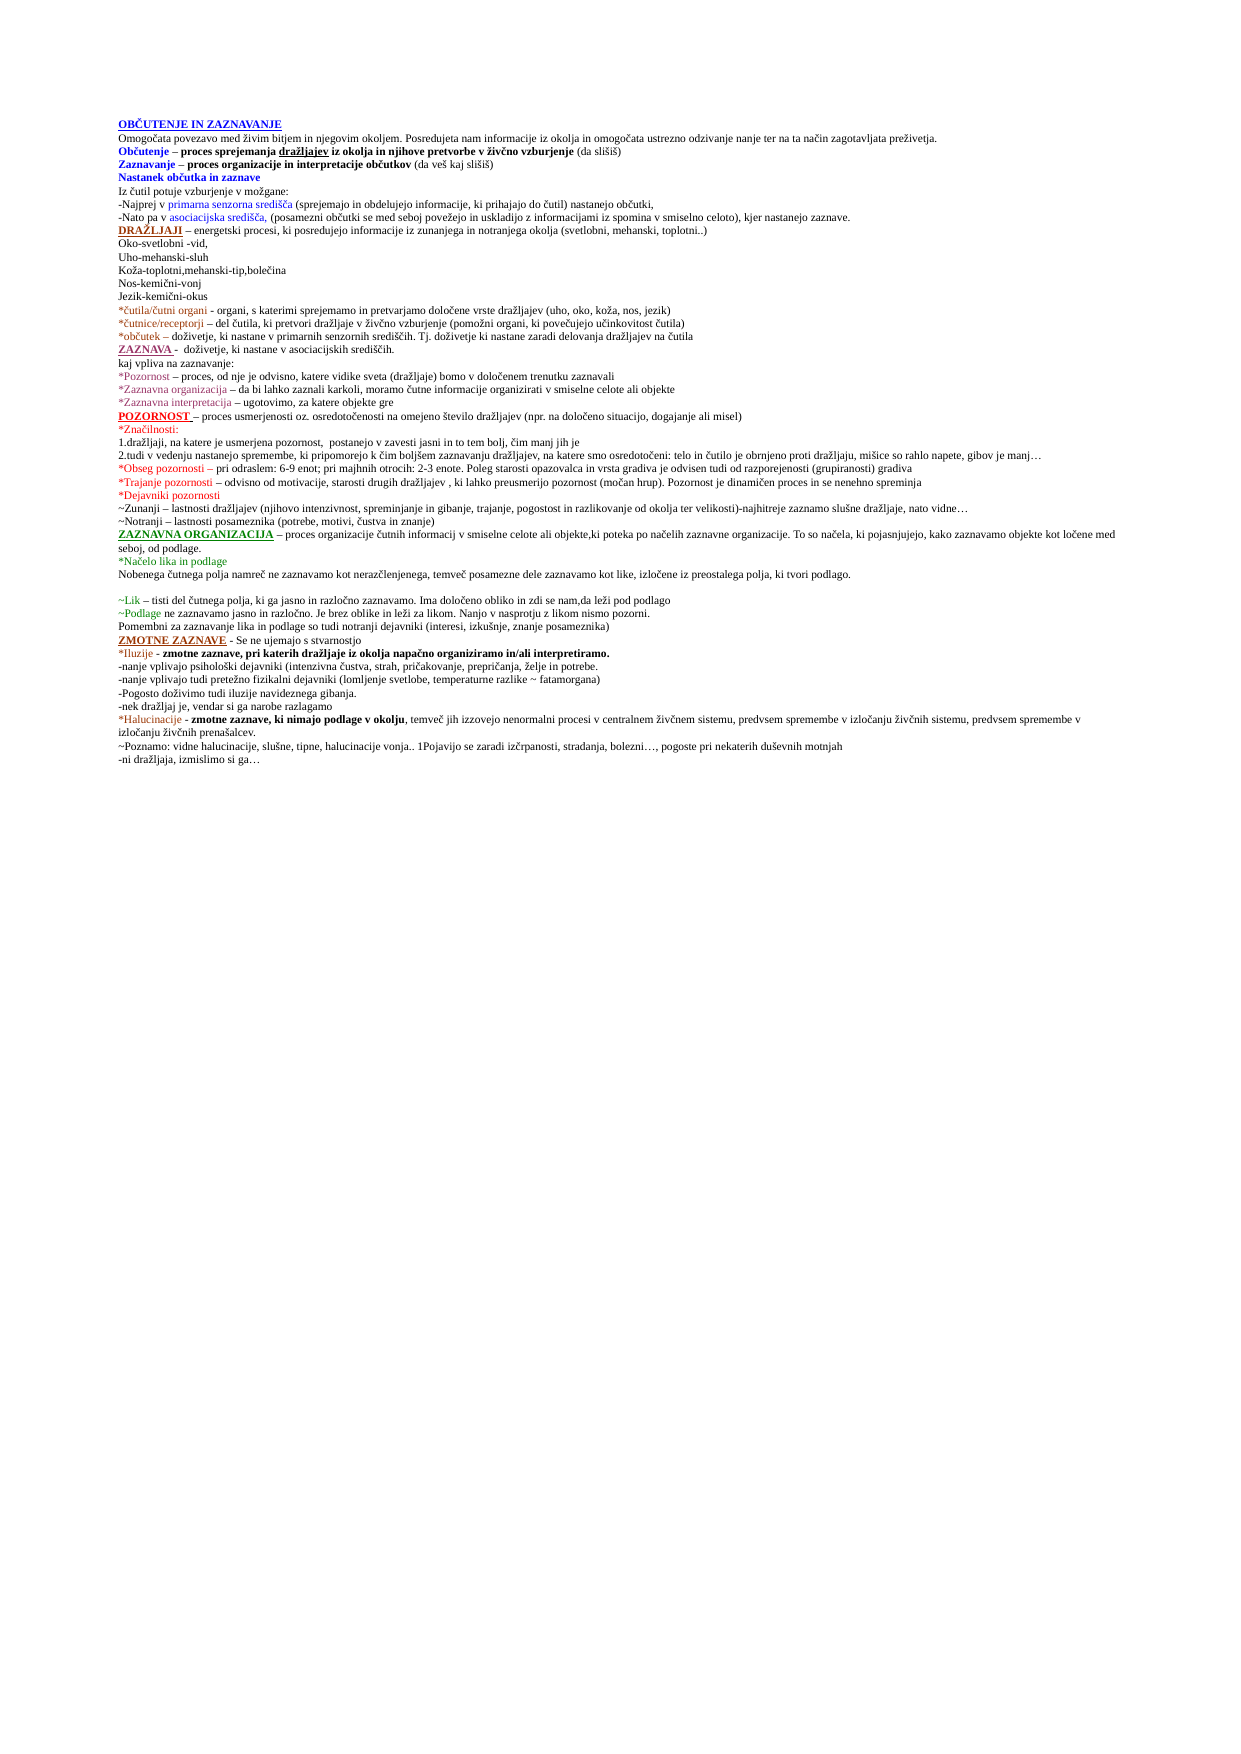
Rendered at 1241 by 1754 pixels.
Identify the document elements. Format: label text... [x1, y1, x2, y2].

text -Najprej v primarna senzorna središča (sprejemajo in obdelujejo informacije, ki prihajajo do čutil) nastanejo občutki, [118, 197, 1122, 211]
text *Dejavniki pozornosti [118, 488, 1122, 502]
text *Halucinacije - zmotne zaznave, ki nimajo podlage v okolju, temveč jih izzovejo nenormalni procesi v centralnem živčnem sistemu, predvsem spremembe v izločanju živčnih sistemu, predvsem spremembe v izločanju živčnih prenašalcev. [118, 713, 1122, 739]
text *Trajanje pozornosti – odvisno od motivacije, starosti drugih dražljajev , ki lahko preusmerijo pozornost (močan hrup). Pozornost je dinamičen proces in se nenehno spreminja [118, 475, 1122, 488]
text *občutek – doživetje, ki nastane v primarnih senzornih središčih. Tj. doživetje ki nastane zaradi delovanja dražljajev na čutila [118, 330, 1122, 343]
text Koža-toplotni,mehanski-tip,bolečina [118, 264, 1122, 277]
text ~Zunanji – lastnosti dražljajev (njihovo intenzivnost, spreminjanje in gibanje, trajanje, pogostost in razlikovanje od okolja ter velikosti)-najhitreje zaznamo slušne dražljaje, nato vidne… [118, 502, 1122, 515]
text -Pogosto doživimo tudi iluzije navideznega gibanja. [118, 686, 1122, 699]
text -nanje vplivajo psihološki dejavniki (intenzivna čustva, strah, pričakovanje, prepričanja, želje in potrebe. [118, 660, 1122, 673]
text *Zaznavna organizacija – da bi lahko zaznali karkoli, moramo čutne informacije organizirati v smiselne celote ali objekte [118, 383, 1122, 396]
subtitle OBČUTENJE IN ZAZNAVANJE [118, 118, 1122, 131]
text -ni dražljaja, izmislimo si ga… [118, 752, 1122, 766]
text Zaznavanje – proces organizacije in interpretacije občutkov (da veš kaj slišiš) [118, 158, 1122, 171]
text -nanje vplivajo tudi pretežno fizikalni dejavniki (lomljenje svetlobe, temperaturne razlike ~ fatamorgana) [118, 673, 1122, 686]
text Pomembni za zaznavanje lika in podlage so tudi notranji dejavniki (interesi, izkušnje, znanje posameznika) [118, 620, 1122, 633]
text ZAZNAVNA ORGANIZACIJA – proces organizacije čutnih informacij v smiselne celote ali objekte,ki poteka po načelih zaznavne organizacije. To so načela, ki pojasnjujejo, kako zaznavamo objekte kot ločene med seboj, od podlage. [118, 528, 1122, 555]
text Jezik-kemični-okus [118, 290, 1122, 303]
text ~Lik – tisti del čutnega polja, ki ga jasno in razločno zaznavamo. Ima določeno obliko in zdi se nam,da leži pod podlago [118, 594, 1122, 607]
text Oko-svetlobni -vid, [118, 237, 1122, 250]
text -Nato pa v asociacijska središča, (posamezni občutki se med seboj povežejo in uskladijo z informacijami iz spomina v smiselno celoto), kjer nastanejo zaznave. [118, 211, 1122, 224]
text ZAZNAVA - doživetje, ki nastane v asociacijskih središčih. [118, 343, 1122, 356]
text Nobenega čutnega polja namreč ne zaznavamo kot nerazčlenjenega, temveč posamezne dele zaznavamo kot like, izločene iz preostalega polja, ki tvori podlago. [118, 568, 1122, 581]
text kaj vpliva na zaznavanje: [118, 356, 1122, 369]
text Uho-mehanski-sluh [118, 250, 1122, 264]
text *čutila/čutni organi - organi, s katerimi sprejemamo in pretvarjamo določene vrste dražljajev (uho, oko, koža, nos, jezik) [118, 303, 1122, 317]
text ~Notranji – lastnosti posameznika (potrebe, motivi, čustva in znanje) [118, 515, 1122, 528]
text -nek dražljaj je, vendar si ga narobe razlagamo [118, 699, 1122, 713]
text ZMOTNE ZAZNAVE - Se ne ujemajo s stvarnostjo [118, 633, 1122, 647]
text POZORNOST – proces usmerjenosti oz. osredotočenosti na omejeno število dražljajev (npr. na določeno situacijo, dogajanje ali misel) [118, 409, 1122, 422]
text Omogočata povezavo med živim bitjem in njegovim okoljem. Posredujeta nam informacije iz okolja in omogočata ustrezno odzivanje nanje ter na ta način zagotavljata preživetja. [118, 131, 1122, 144]
text DRAŽLJAJI – energetski procesi, ki posredujejo informacije iz zunanjega in notranjega okolja (svetlobni, mehanski, toplotni..) [118, 224, 1122, 237]
subtitle *Načelo lika in podlage [118, 555, 1122, 568]
text 1.dražljaji, na katere je usmerjena pozornost, postanejo v zavesti jasni in to tem bolj, čim manj jih je [118, 436, 1122, 449]
text *Pozornost – proces, od nje je odvisno, katere vidike sveta (dražljaje) bomo v določenem trenutku zaznavali [118, 369, 1122, 383]
text *Iluzije - zmotne zaznave, pri katerih dražljaje iz okolja napačno organiziramo in/ali interpretiramo. [118, 647, 1122, 660]
text Občutenje – proces sprejemanja dražljajev iz okolja in njihove pretvorbe v živčno vzburjenje (da slišiš) [118, 144, 1122, 158]
text Nos-kemični-vonj [118, 277, 1122, 290]
text *Obseg pozornosti – pri odraslem: 6-9 enot; pri majhnih otrocih: 2-3 enote. Poleg starosti opazovalca in vrsta gradiva je odvisen tudi od razporejenosti (grupiranosti) gradiva [118, 462, 1122, 475]
subtitle Nastanek občutka in zaznave [118, 171, 1122, 184]
text 2.tudi v vedenju nastanejo spremembe, ki pripomorejo k čim boljšem zaznavanju dražljajev, na katere smo osredotočeni: telo in čutilo je obrnjeno proti dražljaju, mišice so rahlo napete, gibov je manj… [118, 449, 1122, 462]
text ~Poznamo: vidne halucinacije, slušne, tipne, halucinacije vonja.. 1Pojavijo se zaradi izčrpanosti, stradanja, bolezni…, pogoste pri nekaterih duševnih motnjah [118, 739, 1122, 752]
text Iz čutil potuje vzburjenje v možgane: [118, 184, 1122, 197]
text *Značilnosti: [118, 422, 1122, 436]
text *Zaznavna interpretacija – ugotovimo, za katere objekte gre [118, 396, 1122, 409]
text ~Podlage ne zaznavamo jasno in razločno. Je brez oblike in leži za likom. Nanjo v nasprotju z likom nismo pozorni. [118, 607, 1122, 620]
text *čutnice/receptorji – del čutila, ki pretvori dražljaje v živčno vzburjenje (pomožni organi, ki povečujejo učinkovitost čutila) [118, 317, 1122, 330]
